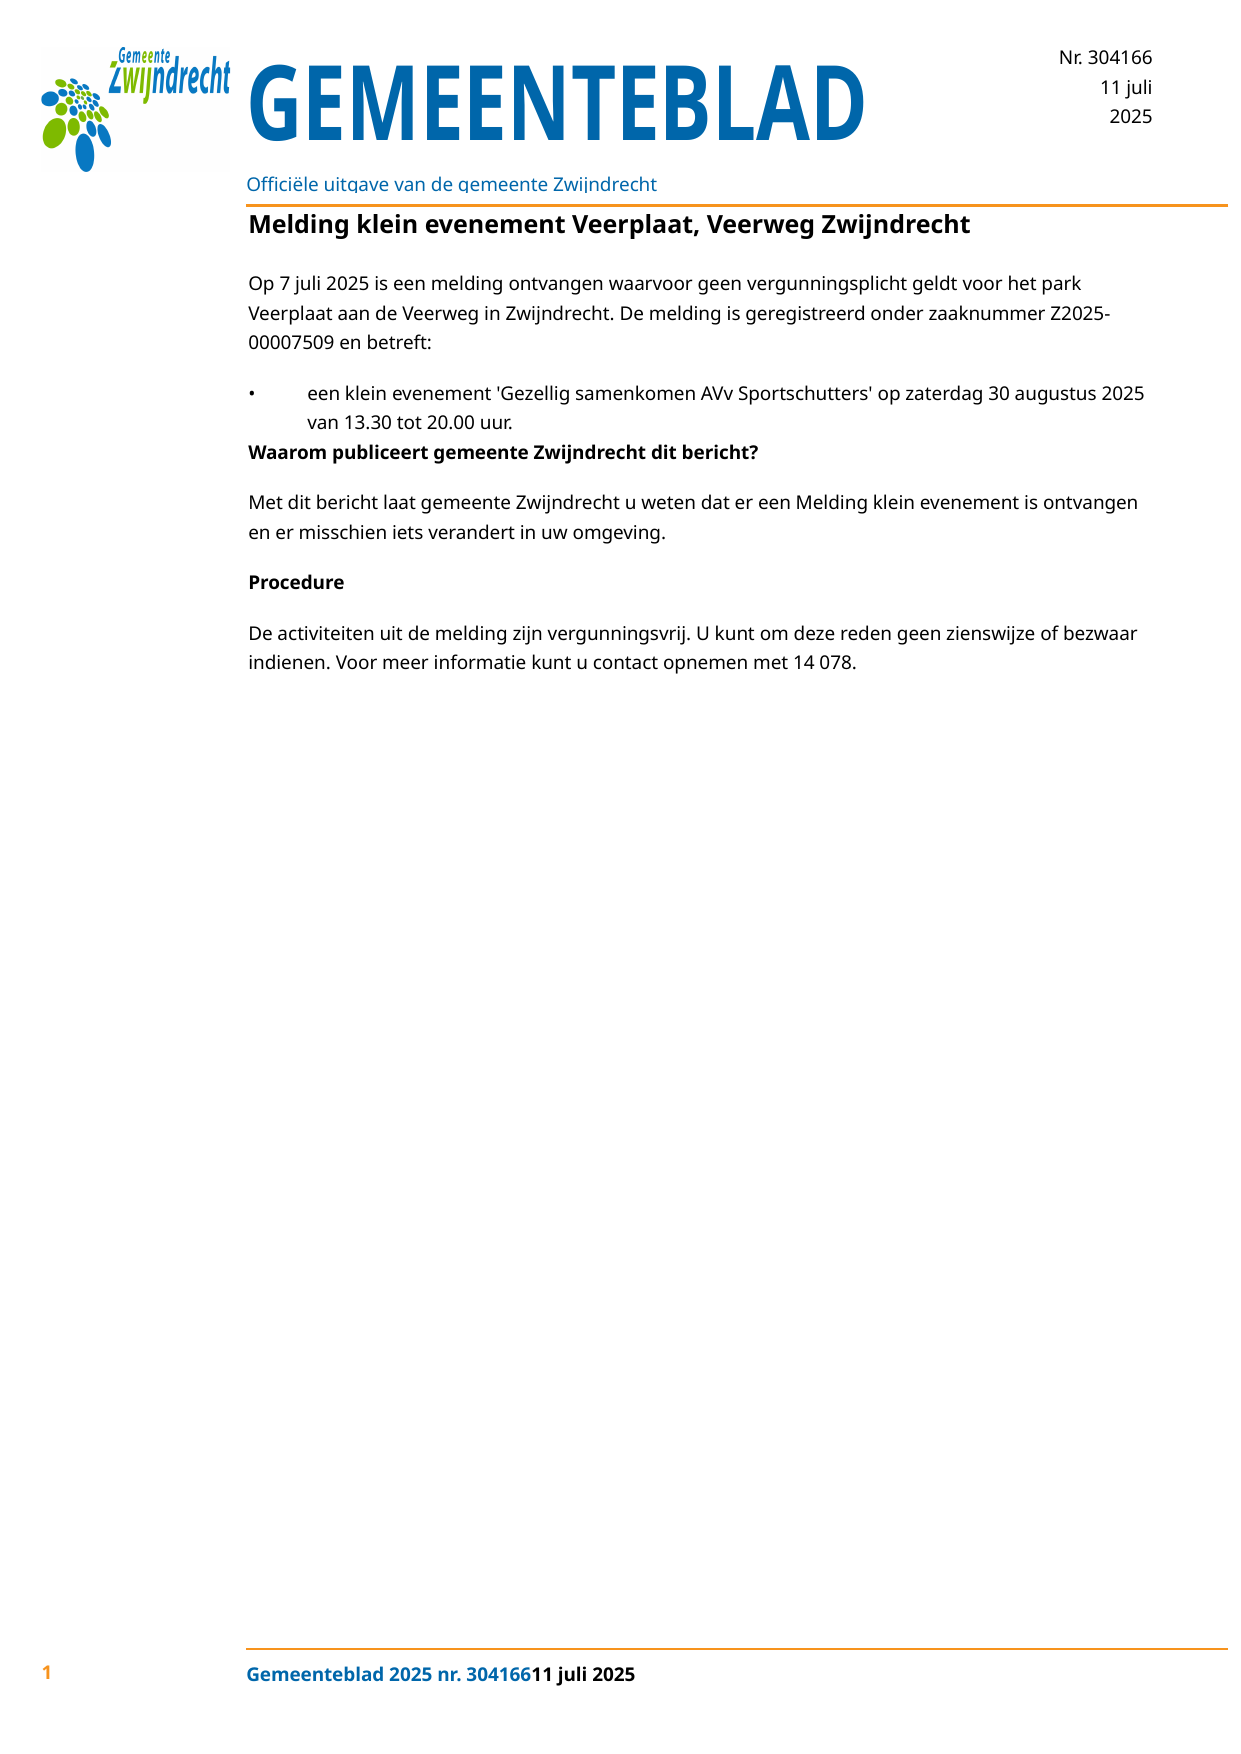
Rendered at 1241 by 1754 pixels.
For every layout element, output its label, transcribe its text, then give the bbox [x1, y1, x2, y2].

list een klein evenement 'Gezellig samenkomen AVv Sportschutters' op zaterdag 30 augustus 2025 van 13.30 tot 20.00 uur. [248, 380, 1152, 435]
text Melding klein evenement Veerplaat, Veerweg Zwijndrecht [248, 207, 1152, 241]
picture [41, 47, 231, 172]
text Procedure [248, 569, 1152, 595]
text Op 7 juli 2025 is een melding ontvangen waarvoor geen vergunningsplicht geldt voor het park Veerplaat aan de Veerweg in Zwijndrecht. De melding is geregistreerd onder zaaknummer Z2025-00007509 en betreft: [248, 270, 1152, 355]
text De activiteiten uit de melding zijn vergunningsvrij. U kunt om deze reden geen zienswijze of bezwaar indienen. Voor meer informatie kunt u contact opnemen met 14 078. [248, 620, 1152, 675]
text Waarom publiceert gemeente Zwijndrecht dit bericht? [248, 439, 1152, 465]
text Met dit bericht laat gemeente Zwijndrecht u weten dat er een Melding klein evenement is ontvangen en er misschien iets verandert in uw omgeving. [248, 489, 1152, 545]
